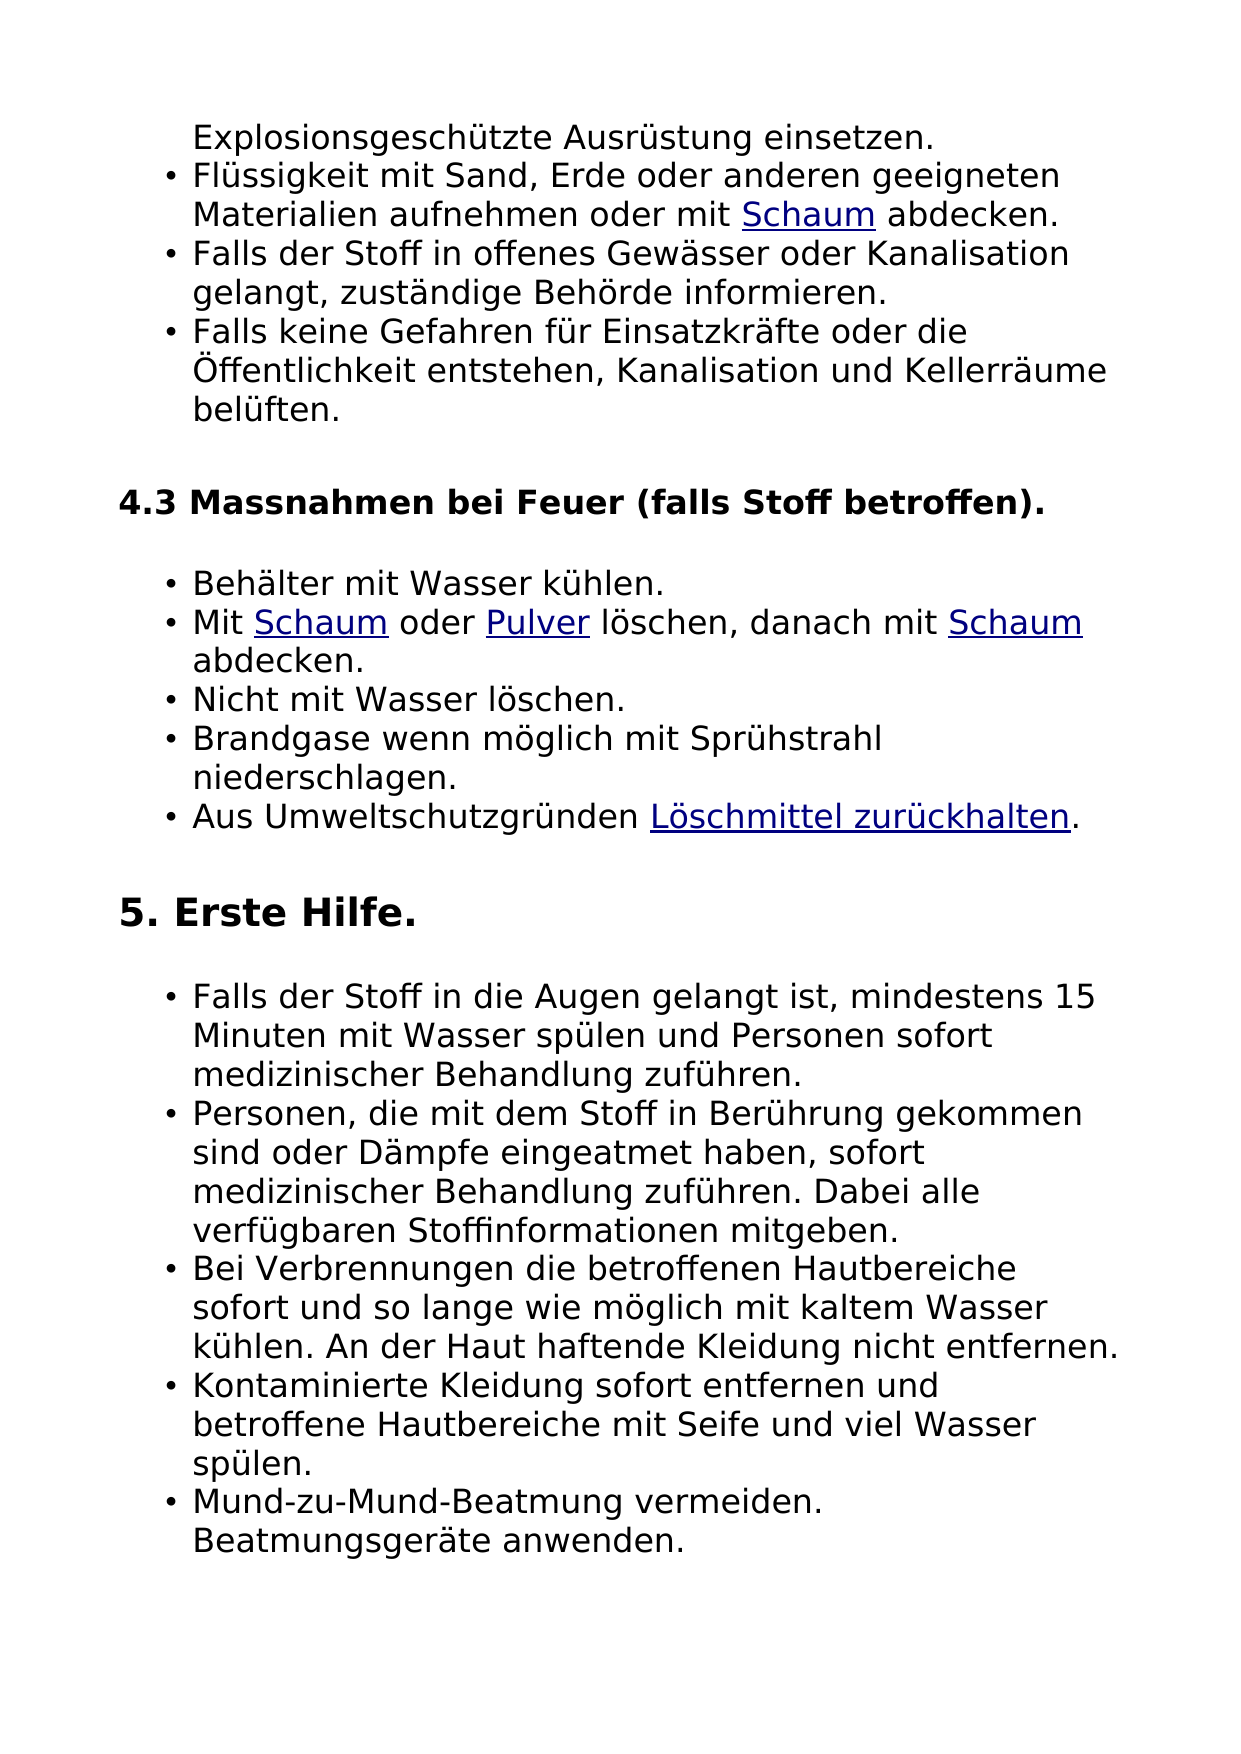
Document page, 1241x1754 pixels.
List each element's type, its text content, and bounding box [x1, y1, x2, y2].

list Mund-zu-Mund-Beatmung vermeiden. Beatmungsgeräte anwenden. [177, 1483, 1122, 1561]
list Behälter mit Wasser kühlen. [177, 564, 1122, 603]
list Nicht mit Wasser löschen. [177, 681, 1122, 720]
list Flüssigkeit mit Sand, Erde oder anderen geeigneten Materialien aufnehmen oder mit Schaum abdecken. [177, 157, 1122, 235]
list Personen, die mit dem Stoff in Berührung gekommen sind oder Dämpfe eingeatmet haben, sofort medizinischer Behandlung zuführen. Dabei alle verfügbaren Stoffinformationen mitgeben. [177, 1094, 1122, 1250]
list Aus Umweltschutzgründen Löschmittel zurückhalten. [177, 797, 1122, 836]
list Bei Verbrennungen die betroffenen Hautbereiche sofort und so lange wie möglich mit kaltem Wasser kühlen. An der Haut haftende Kleidung nicht entfernen. [177, 1250, 1122, 1366]
list Kontaminierte Kleidung sofort entfernen und betroffene Hautbereiche mit Seife und viel Wasser spülen. [177, 1366, 1122, 1483]
list Brandgase wenn möglich mit Sprühstrahl niederschlagen. [177, 720, 1122, 797]
list Falls der Stoff in offenes Gewässer oder Kanalisation gelangt, zuständige Behörde informieren. [177, 235, 1122, 312]
subtitle 5. Erste Hilfe. [118, 891, 1122, 936]
list Explosionsgeschützte Ausrüstung einsetzen. [177, 118, 1122, 157]
list Mit Schaum oder Pulver löschen, danach mit Schaum abdecken. [177, 603, 1122, 681]
subtitle 4.3 Massnahmen bei Feuer (falls Stoff betroffen). [118, 483, 1122, 522]
list Falls der Stoff in die Augen gelangt ist, mindestens 15 Minuten mit Wasser spülen und Personen sofort medizinischer Behandlung zuführen. [177, 978, 1122, 1094]
list Falls keine Gefahren für Einsatzkräfte oder die Öffentlichkeit entstehen, Kanalisation und Kellerräume belüften. [177, 312, 1122, 429]
